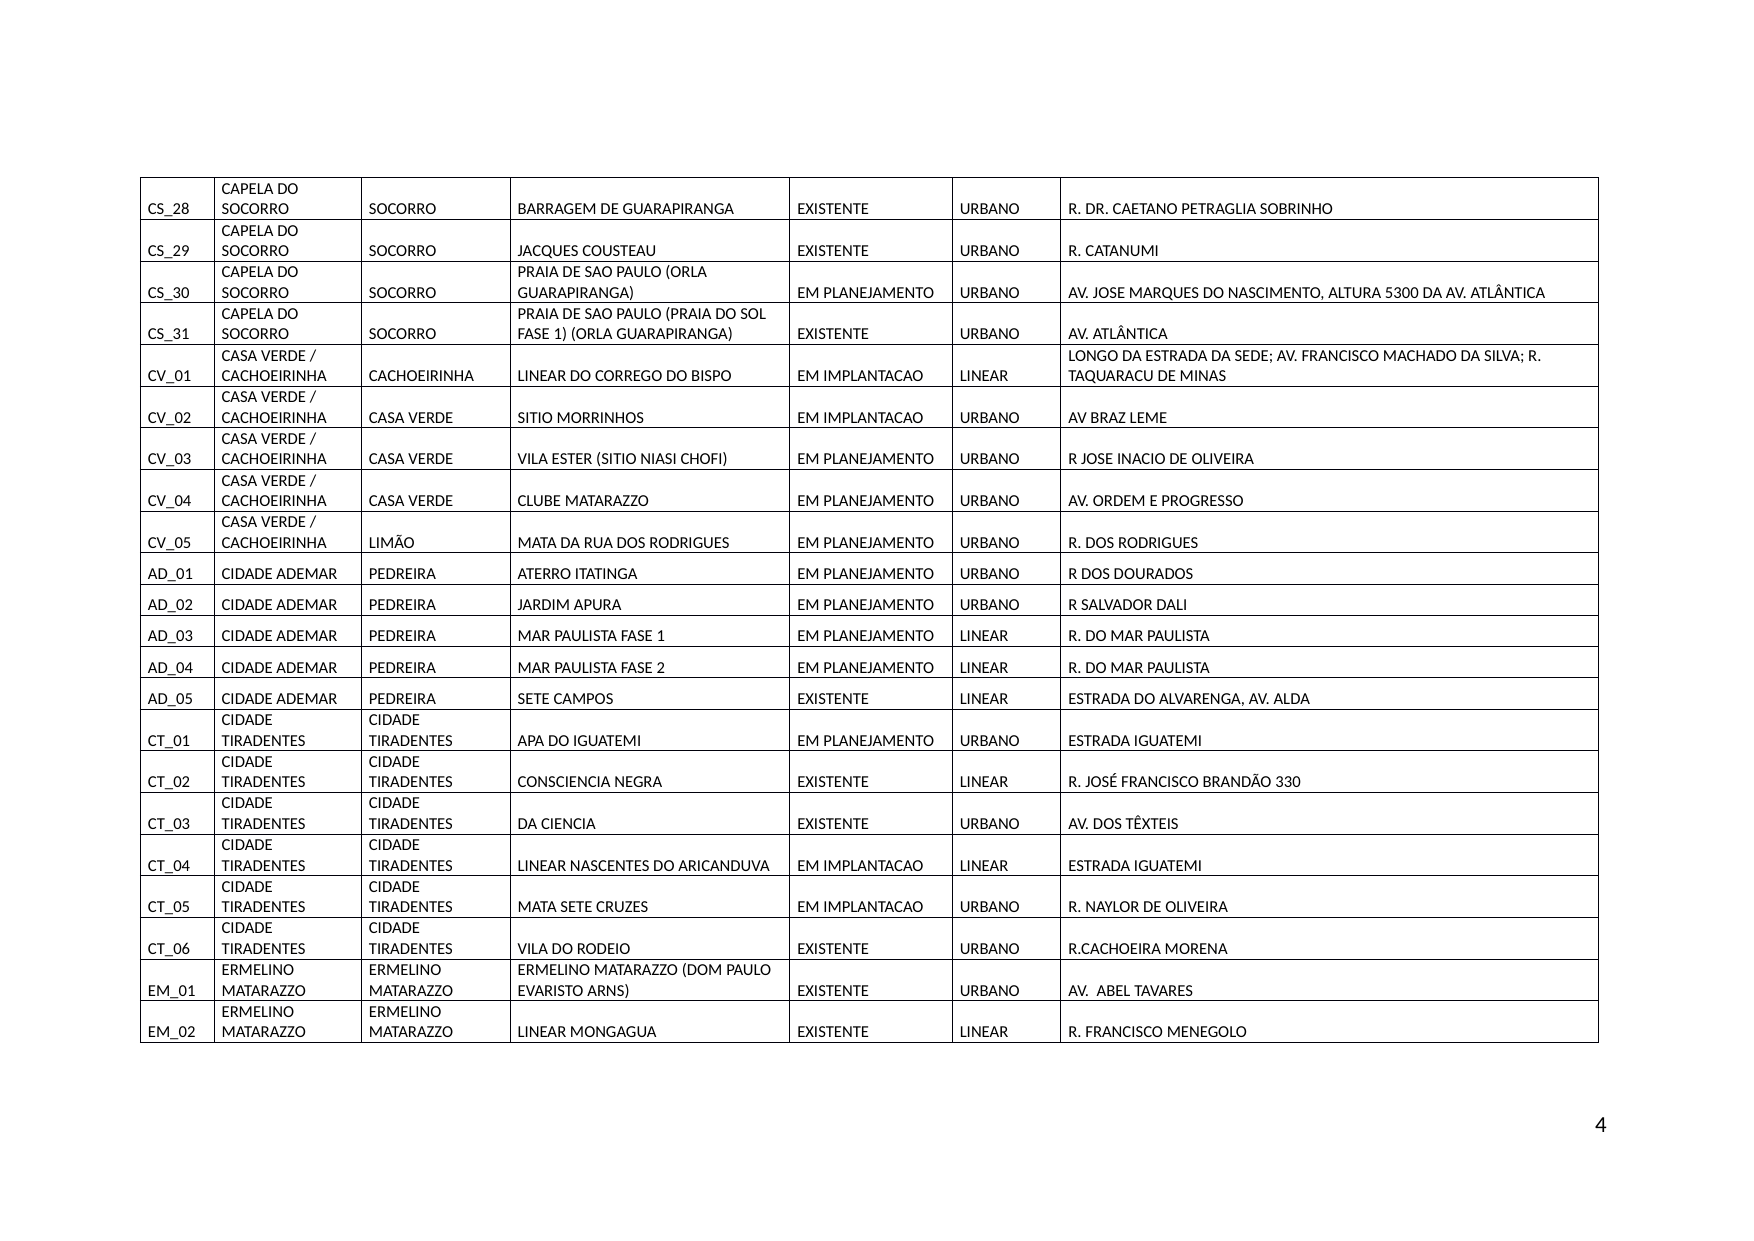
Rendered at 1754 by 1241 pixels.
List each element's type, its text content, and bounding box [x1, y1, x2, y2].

table_cell CV_02 [141, 387, 214, 427]
table_cell R JOSE INACIO DE OLIVEIRA [1061, 428, 1598, 469]
table_cell URBANO [953, 960, 1060, 1000]
table_cell EXISTENTE [790, 918, 952, 958]
table_cell LINEAR DO CORREGO DO BISPO [511, 345, 789, 386]
table_cell CAPELA DO SOCORRO [215, 178, 361, 219]
table_cell LINEAR [953, 647, 1060, 677]
table_cell CIDADE TIRADENTES [362, 793, 510, 833]
table_cell MATA DA RUA DOS RODRIGUES [511, 512, 789, 552]
table_cell MAR PAULISTA FASE 2 [511, 647, 789, 677]
table_cell R. NAYLOR DE OLIVEIRA [1061, 876, 1598, 917]
table_cell SOCORRO [362, 303, 510, 344]
table_cell EM PLANEJAMENTO [790, 512, 952, 552]
table_cell URBANO [953, 220, 1060, 261]
table_cell CIDADE ADEMAR [215, 585, 361, 615]
table_cell EM PLANEJAMENTO [790, 710, 952, 750]
table_cell ESTRADA IGUATEMI [1061, 835, 1598, 875]
table_cell EM PLANEJAMENTO [790, 647, 952, 677]
table_cell CT_06 [141, 918, 214, 958]
table_cell CASA VERDE / CACHOEIRINHA [215, 428, 361, 469]
table_cell CAPELA DO SOCORRO [215, 262, 361, 302]
table_cell SOCORRO [362, 262, 510, 302]
table_cell R. DO MAR PAULISTA [1061, 647, 1598, 677]
table_cell CS_30 [141, 262, 214, 302]
table_cell CACHOEIRINHA [362, 345, 510, 386]
table_cell EM PLANEJAMENTO [790, 585, 952, 615]
table_cell R. JOSÉ FRANCISCO BRANDÃO 330 [1061, 751, 1598, 792]
table_cell ERMELINO MATARAZZO [362, 960, 510, 1000]
table_cell EM IMPLANTACAO [790, 876, 952, 917]
table_cell EXISTENTE [790, 678, 952, 708]
table_cell URBANO [953, 178, 1060, 219]
table_cell ERMELINO MATARAZZO [215, 1001, 361, 1042]
table_cell URBANO [953, 387, 1060, 427]
table_cell PEDREIRA [362, 647, 510, 677]
table_cell SOCORRO [362, 220, 510, 261]
table_cell CIDADE TIRADENTES [362, 918, 510, 958]
table_cell CASA VERDE / CACHOEIRINHA [215, 512, 361, 552]
table_cell R. DO MAR PAULISTA [1061, 616, 1598, 646]
table_cell CS_28 [141, 178, 214, 219]
table_cell EXISTENTE [790, 751, 952, 792]
table_cell R. DR. CAETANO PETRAGLIA SOBRINHO [1061, 178, 1598, 219]
table_cell EXISTENTE [790, 960, 952, 1000]
table_cell EM PLANEJAMENTO [790, 428, 952, 469]
table_cell AD_02 [141, 585, 214, 615]
table_cell PEDREIRA [362, 678, 510, 708]
table_cell CV_03 [141, 428, 214, 469]
table_cell AD_05 [141, 678, 214, 708]
table_cell CT_01 [141, 710, 214, 750]
table_cell CT_03 [141, 793, 214, 833]
table_cell LINEAR [953, 1001, 1060, 1042]
table_cell EM PLANEJAMENTO [790, 262, 952, 302]
table_cell CASA VERDE [362, 470, 510, 511]
table_cell JACQUES COUSTEAU [511, 220, 789, 261]
table_cell CIDADE TIRADENTES [215, 876, 361, 917]
table_cell CIDADE TIRADENTES [215, 710, 361, 750]
table_cell VILA ESTER (SITIO NIASI CHOFI) [511, 428, 789, 469]
table_cell CASA VERDE / CACHOEIRINHA [215, 387, 361, 427]
table_cell LIMÃO [362, 512, 510, 552]
table_cell LINEAR NASCENTES DO ARICANDUVA [511, 835, 789, 875]
table_cell EXISTENTE [790, 793, 952, 833]
table_cell SOCORRO [362, 178, 510, 219]
table_cell EM IMPLANTACAO [790, 345, 952, 386]
table_cell URBANO [953, 553, 1060, 583]
table_cell EM_01 [141, 960, 214, 1000]
table_cell URBANO [953, 470, 1060, 511]
table_cell CIDADE TIRADENTES [215, 918, 361, 958]
table_cell CASA VERDE / CACHOEIRINHA [215, 470, 361, 511]
table_cell EM PLANEJAMENTO [790, 616, 952, 646]
table_cell CASA VERDE [362, 387, 510, 427]
table_cell AD_03 [141, 616, 214, 646]
table_cell LINEAR [953, 616, 1060, 646]
table_cell CASA VERDE [362, 428, 510, 469]
table_cell URBANO [953, 512, 1060, 552]
table_cell ATERRO ITATINGA [511, 553, 789, 583]
table_cell CIDADE TIRADENTES [362, 876, 510, 917]
table_cell ERMELINO MATARAZZO (DOM PAULO EVARISTO ARNS) [511, 960, 789, 1000]
table_cell URBANO [953, 710, 1060, 750]
table_cell CV_05 [141, 512, 214, 552]
table_cell JARDIM APURA [511, 585, 789, 615]
table_cell R.CACHOEIRA MORENA [1061, 918, 1598, 958]
table_cell URBANO [953, 918, 1060, 958]
table_cell CONSCIENCIA NEGRA [511, 751, 789, 792]
table_cell CASA VERDE / CACHOEIRINHA [215, 345, 361, 386]
table_cell EM PLANEJAMENTO [790, 470, 952, 511]
table_cell PRAIA DE SAO PAULO (ORLA GUARAPIRANGA) [511, 262, 789, 302]
table_cell LINEAR MONGAGUA [511, 1001, 789, 1042]
table_cell CIDADE TIRADENTES [362, 751, 510, 792]
table_cell AD_04 [141, 647, 214, 677]
table_cell AV BRAZ LEME [1061, 387, 1598, 427]
table_cell R SALVADOR DALI [1061, 585, 1598, 615]
table_cell CIDADE ADEMAR [215, 647, 361, 677]
table_cell URBANO [953, 428, 1060, 469]
table_cell CIDADE ADEMAR [215, 678, 361, 708]
table_cell EXISTENTE [790, 303, 952, 344]
table_cell BARRAGEM DE GUARAPIRANGA [511, 178, 789, 219]
table_cell DA CIENCIA [511, 793, 789, 833]
table_cell CIDADE TIRADENTES [215, 793, 361, 833]
table_cell EXISTENTE [790, 220, 952, 261]
table_cell EM IMPLANTACAO [790, 835, 952, 875]
table_cell R. CATANUMI [1061, 220, 1598, 261]
table_cell R DOS DOURADOS [1061, 553, 1598, 583]
table_cell CV_01 [141, 345, 214, 386]
table_cell ERMELINO MATARAZZO [215, 960, 361, 1000]
table_cell CIDADE TIRADENTES [362, 835, 510, 875]
table_cell LONGO DA ESTRADA DA SEDE; AV. FRANCISCO MACHADO DA SILVA; R. TAQUARACU DE MINAS [1061, 345, 1598, 386]
table_cell URBANO [953, 262, 1060, 302]
table_cell CV_04 [141, 470, 214, 511]
table_cell LINEAR [953, 678, 1060, 708]
table_cell CIDADE TIRADENTES [215, 835, 361, 875]
table_cell AV. ABEL TAVARES [1061, 960, 1598, 1000]
table_cell APA DO IGUATEMI [511, 710, 789, 750]
table_cell PEDREIRA [362, 553, 510, 583]
table_cell R. FRANCISCO MENEGOLO [1061, 1001, 1598, 1042]
table_cell CLUBE MATARAZZO [511, 470, 789, 511]
table_cell AV. ATLÂNTICA [1061, 303, 1598, 344]
table_cell PEDREIRA [362, 585, 510, 615]
table_cell CS_29 [141, 220, 214, 261]
table_cell CS_31 [141, 303, 214, 344]
table_cell EXISTENTE [790, 1001, 952, 1042]
table_cell CT_04 [141, 835, 214, 875]
table_cell MAR PAULISTA FASE 1 [511, 616, 789, 646]
table_cell CIDADE ADEMAR [215, 553, 361, 583]
table_cell CAPELA DO SOCORRO [215, 303, 361, 344]
table_cell CIDADE TIRADENTES [362, 710, 510, 750]
table_cell LINEAR [953, 345, 1060, 386]
table_cell SITIO MORRINHOS [511, 387, 789, 427]
table_cell URBANO [953, 793, 1060, 833]
table_cell URBANO [953, 876, 1060, 917]
table_cell LINEAR [953, 835, 1060, 875]
table_cell URBANO [953, 585, 1060, 615]
table_cell PRAIA DE SAO PAULO (PRAIA DO SOL FASE 1) (ORLA GUARAPIRANGA) [511, 303, 789, 344]
table_cell CAPELA DO SOCORRO [215, 220, 361, 261]
table_cell ERMELINO MATARAZZO [362, 1001, 510, 1042]
table_cell CIDADE ADEMAR [215, 616, 361, 646]
table_cell SETE CAMPOS [511, 678, 789, 708]
table_cell ESTRADA DO ALVARENGA, AV. ALDA [1061, 678, 1598, 708]
table_cell EM PLANEJAMENTO [790, 553, 952, 583]
table_cell CT_05 [141, 876, 214, 917]
table_cell EXISTENTE [790, 178, 952, 219]
table_cell VILA DO RODEIO [511, 918, 789, 958]
table_cell AV. JOSE MARQUES DO NASCIMENTO, ALTURA 5300 DA AV. ATLÂNTICA [1061, 262, 1598, 302]
table_cell LINEAR [953, 751, 1060, 792]
table_cell AV. ORDEM E PROGRESSO [1061, 470, 1598, 511]
table_cell MATA SETE CRUZES [511, 876, 789, 917]
table_cell CIDADE TIRADENTES [215, 751, 361, 792]
table_cell EM IMPLANTACAO [790, 387, 952, 427]
table_cell URBANO [953, 303, 1060, 344]
table_cell EM_02 [141, 1001, 214, 1042]
table_cell PEDREIRA [362, 616, 510, 646]
table_cell R. DOS RODRIGUES [1061, 512, 1598, 552]
table_cell AD_01 [141, 553, 214, 583]
table_cell AV. DOS TÊXTEIS [1061, 793, 1598, 833]
table_cell CT_02 [141, 751, 214, 792]
table_cell ESTRADA IGUATEMI [1061, 710, 1598, 750]
